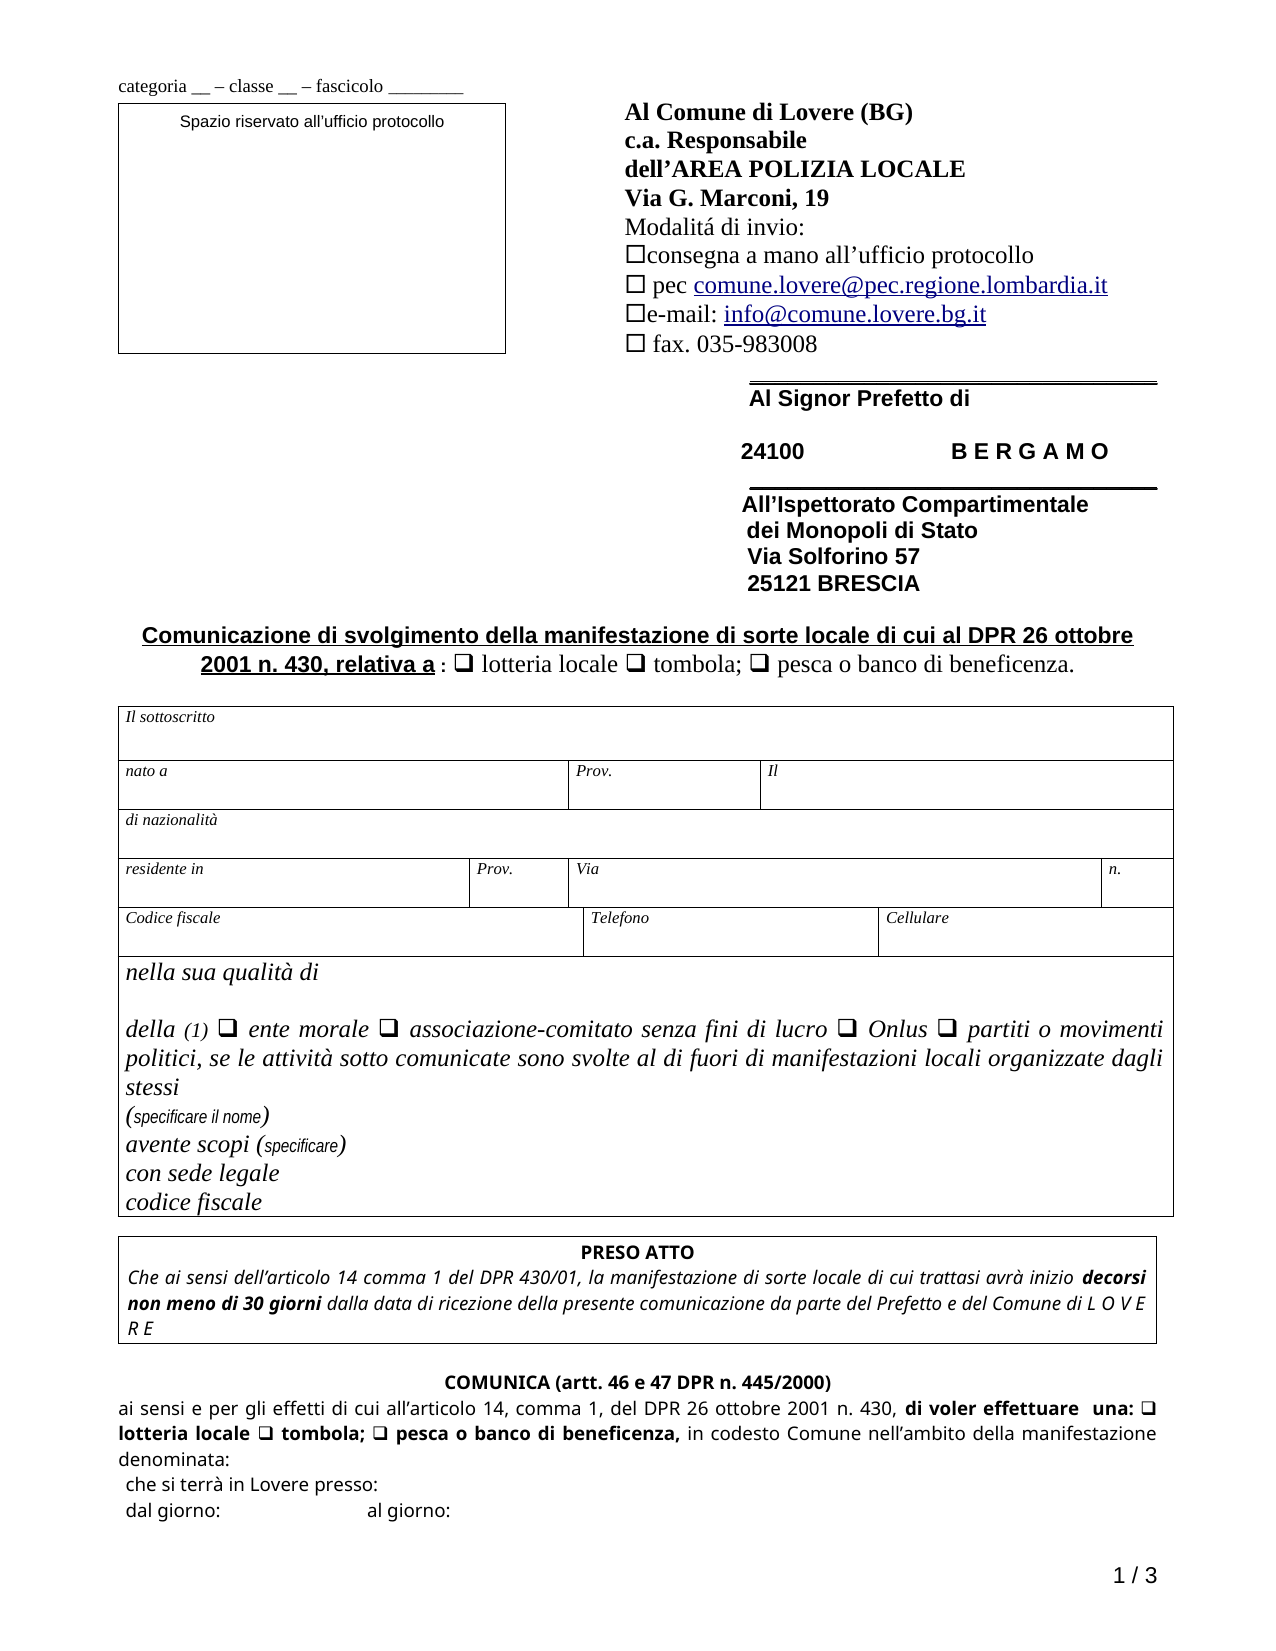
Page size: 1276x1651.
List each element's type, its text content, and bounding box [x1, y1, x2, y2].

text ________________________________ [118, 359, 1157, 385]
table_cell di nazionalità [119, 810, 1173, 858]
text 25121 BRESCIA [487, 570, 1157, 596]
text Comunicazione di svolgimento della manifestazione di sorte locale di cui al DPR 26 ottobre 2001 n. 430, relativa a :  lotteria locale  tombola;  pesca o banco di beneficenza. [118, 622, 1157, 677]
text Al Signor Prefetto di [487, 385, 1157, 412]
text consegna a mano all’ufficio protocollo [624, 240, 1157, 269]
text ai sensi e per gli effetti di cui all’articolo 14, comma 1, del DPR 26 ottobre 2001 n. 430, di voler effettuare una:  lotteria locale  tombola;  pesca o banco di beneficenza, in codesto Comune nell’ambito della manifestazione denominata: [118, 1395, 1157, 1472]
table_cell Via [569, 859, 1101, 907]
text Via Solforino 57 [487, 543, 1157, 570]
text dei Monopoli di Stato [487, 517, 1157, 543]
text Che ai sensi dell’articolo 14 comma 1 del DPR 430/01, la manifestazione di sorte locale di cui trattasi avrà inizio decorsi non meno di 30 giorni dalla data di ricezione della presente comunicazione da parte del Prefetto e del Comune di L O V E R E [119, 1261, 1156, 1343]
subtitle PRESO ATTO [119, 1237, 1156, 1261]
text  fax. 035-983008 [624, 328, 1157, 359]
text e-mail: info@comune.lovere.bg.it [624, 299, 1157, 328]
table_cell nato a [119, 761, 568, 809]
table_cell n. [1102, 859, 1173, 907]
text  pec comune.lovere@pec.regione.lombardia.it [624, 269, 1157, 299]
text dell’AREA POLIZIA LOCALE [624, 154, 1157, 183]
text Al Comune di Lovere (BG) [624, 97, 1157, 125]
table_cell Prov. [470, 859, 568, 907]
table_cell Cellulare [879, 908, 1173, 956]
text ________________________________ [118, 464, 1157, 491]
text 24100 B E R G A M O [118, 438, 1157, 464]
table_header che si terrà in Lovere presso: dal giorno: al giorno: [118, 1472, 1159, 1523]
text categoria __ – classe __ – fascicolo _________ [118, 75, 1157, 97]
text Via G. Marconi, 19 [624, 183, 1157, 212]
table_cell residente in [119, 859, 469, 907]
text [119, 104, 505, 353]
text c.a. Responsabile [624, 125, 1157, 154]
table_cell Il [761, 761, 1173, 809]
text COMUNICA (artt. 46 e 47 DPR n. 445/2000) [118, 1370, 1157, 1395]
table_cell Prov. [569, 761, 760, 809]
text Spazio riservato all’ufficio protocollo [134, 112, 490, 131]
text Modalitá di invio: [624, 212, 1157, 240]
table_cell Codice fiscale [119, 908, 583, 956]
table_cell nella sua qualità di della (1)  ente morale  associazione-comitato senza fini di lucro  Onlus  partiti o movimenti politici, se le attività sotto comunicate sono svolte al di fuori di manifestazioni locali organizzate dagli stessi (specificare il nome) avente scopi (specificare) con sede legale codice fiscale [119, 957, 1173, 1216]
table_cell Telefono [584, 908, 878, 956]
text All’Ispettorato Compartimentale [118, 491, 1157, 517]
table_header Il sottoscritto [119, 707, 1173, 760]
